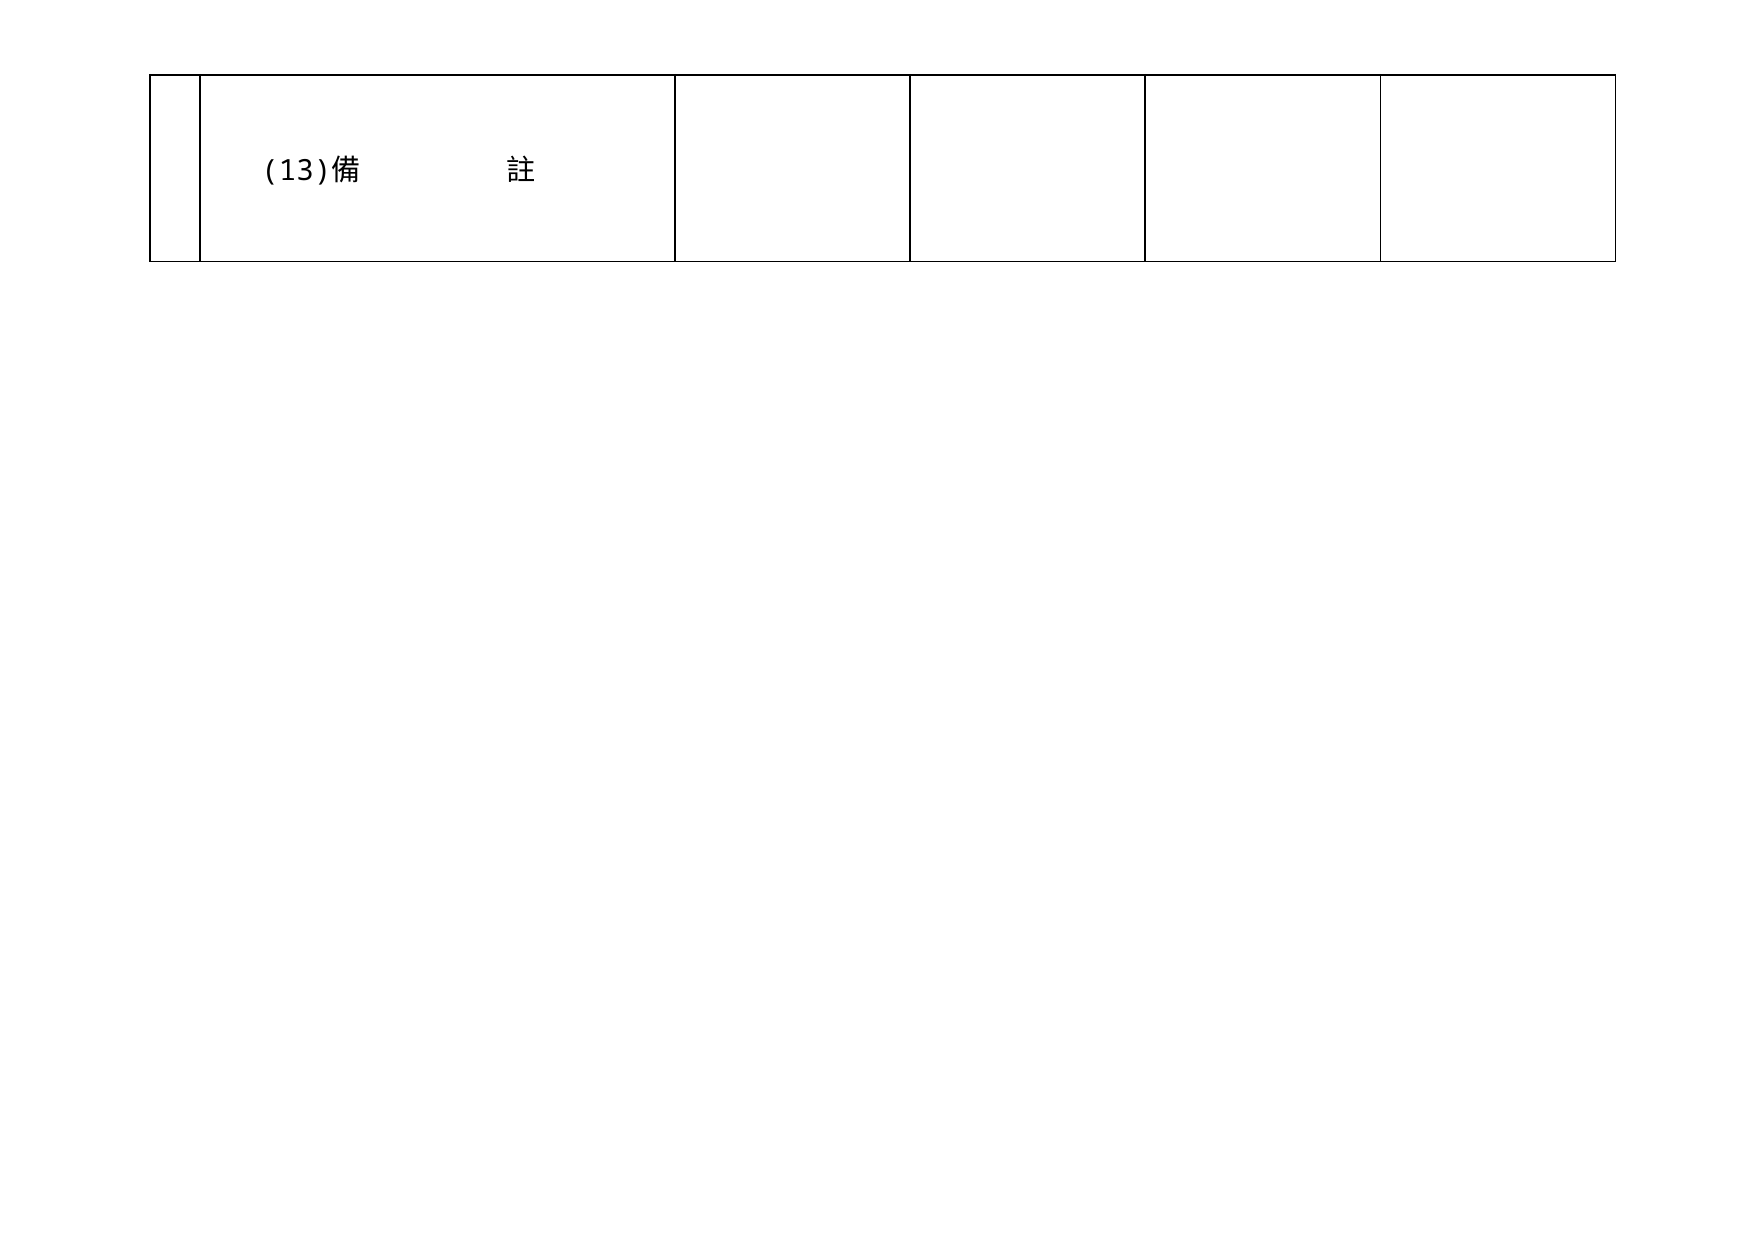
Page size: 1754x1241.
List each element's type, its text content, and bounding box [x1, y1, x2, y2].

table_cell [1381, 76, 1615, 261]
table_cell [911, 76, 1144, 261]
table_header [151, 76, 199, 261]
table_cell (13)備 註 [201, 76, 674, 261]
table_cell [1146, 76, 1380, 261]
table_cell [676, 76, 909, 261]
